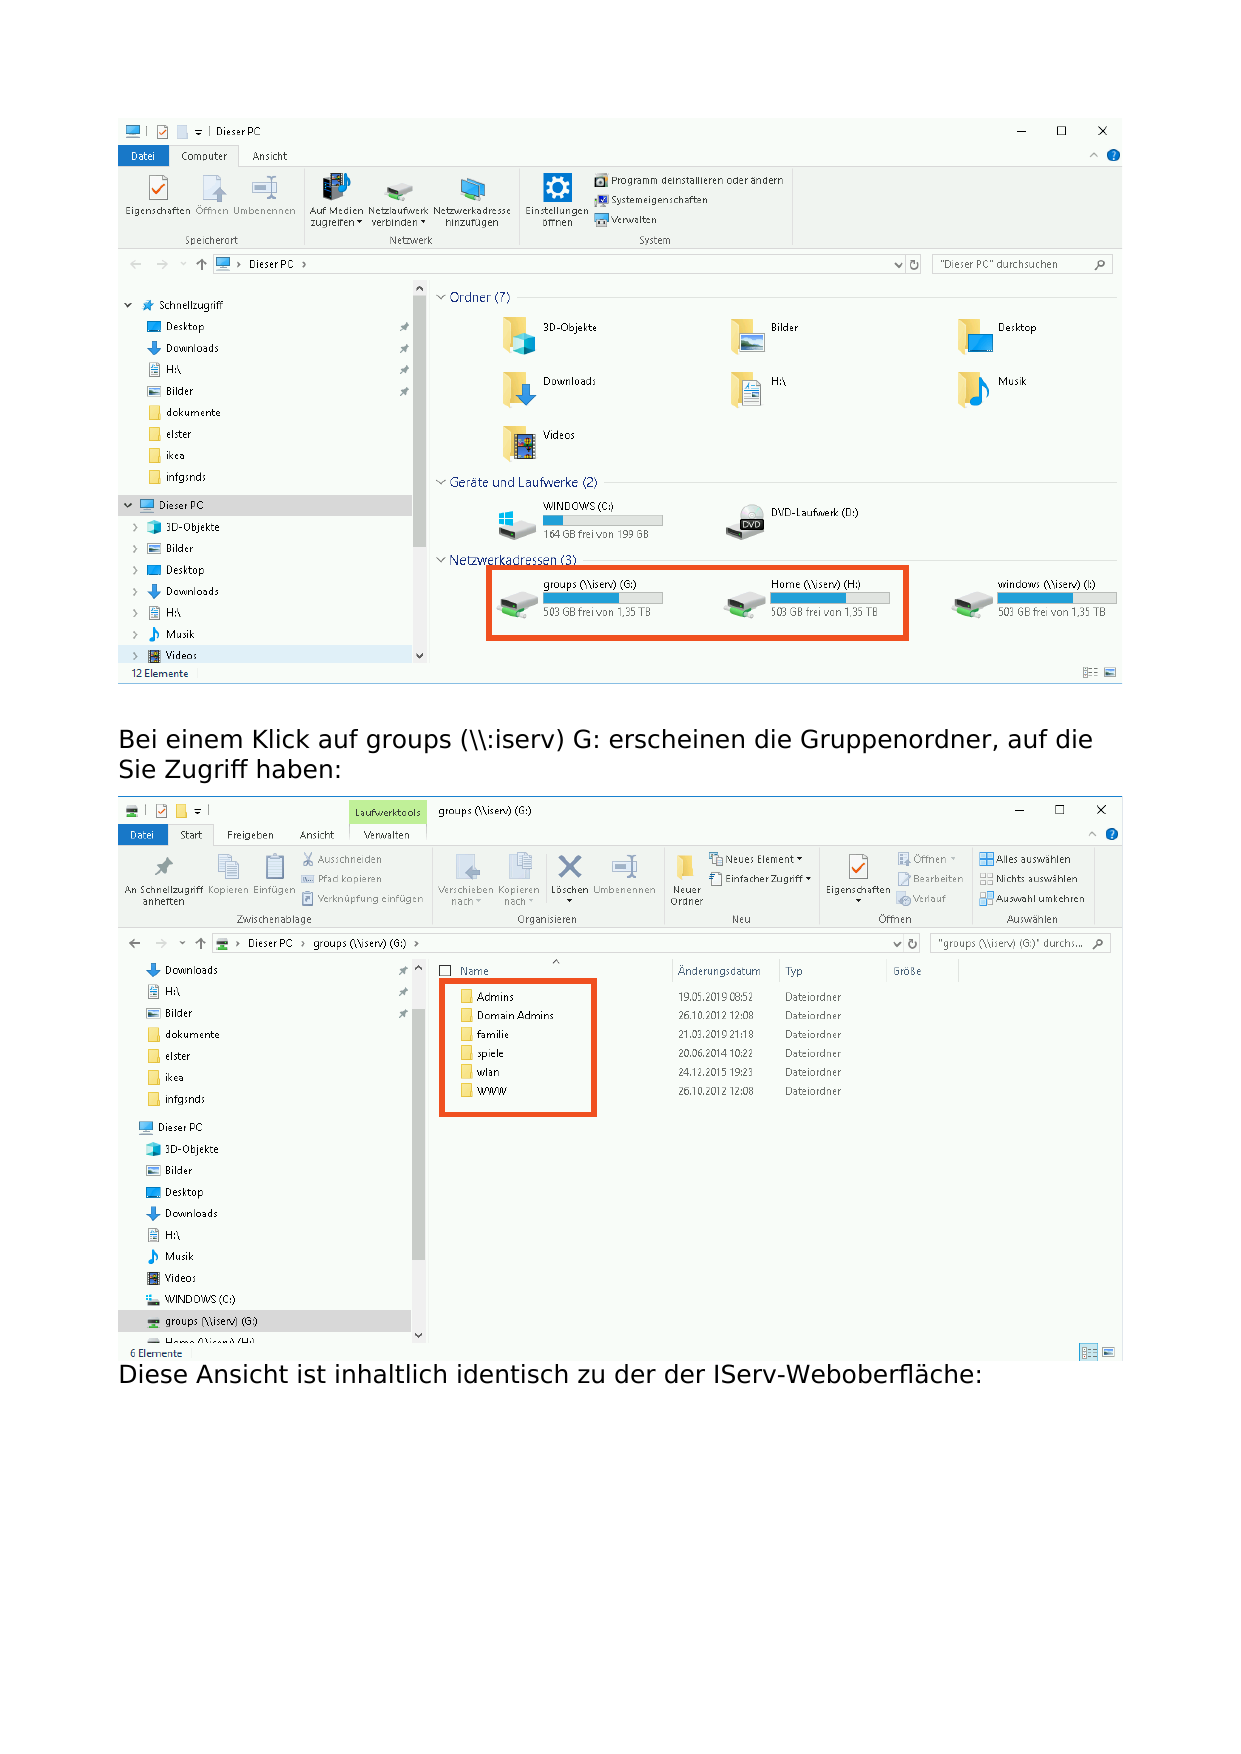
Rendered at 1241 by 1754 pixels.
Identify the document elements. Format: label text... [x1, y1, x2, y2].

picture [118, 118, 1123, 684]
text Diese Ansicht ist inhaltlich identisch zu der der IServ-Weboberfläche: [118, 1361, 1122, 1389]
picture [118, 796, 1123, 1361]
text Bei einem Klick auf groups (\\:iserv) G: erscheinen die Gruppenordner, auf die Sie Zugriff haben: [118, 726, 1122, 784]
